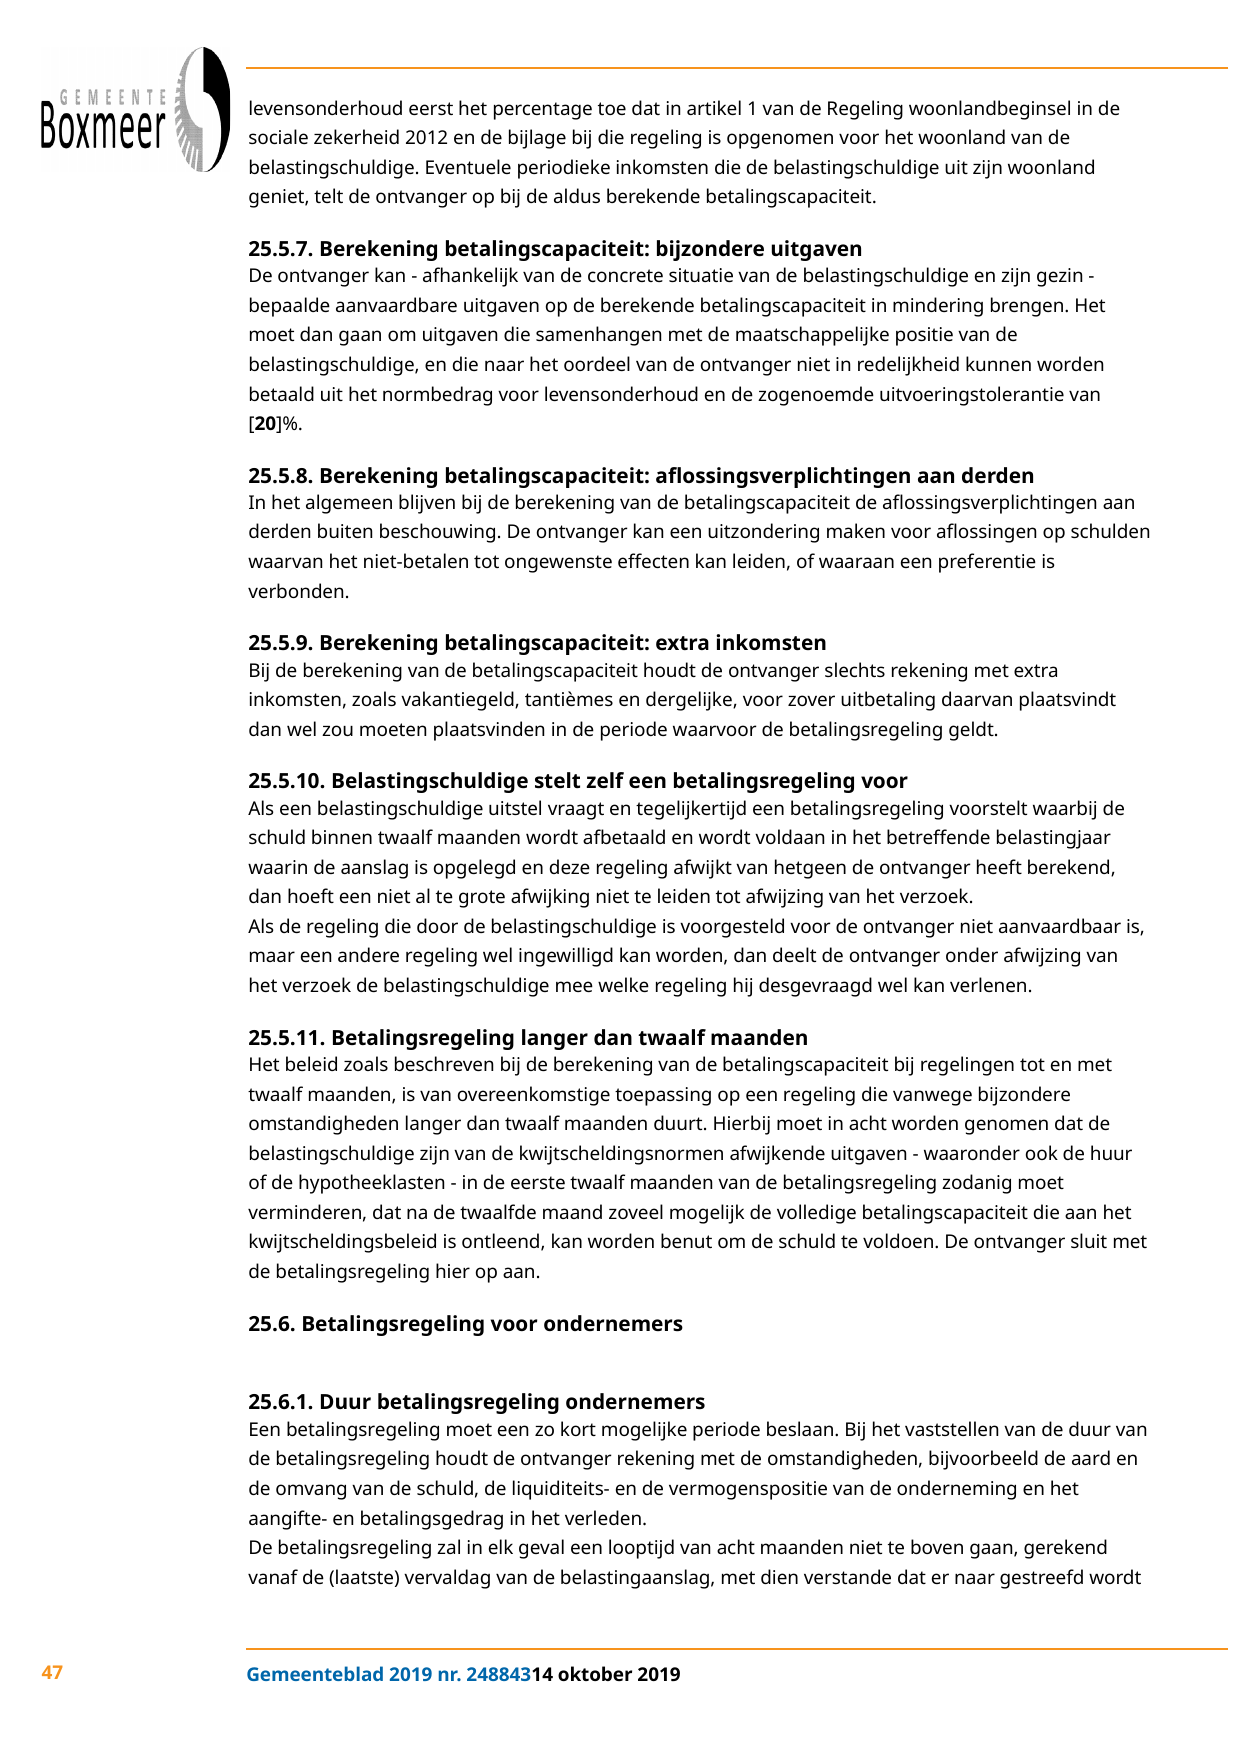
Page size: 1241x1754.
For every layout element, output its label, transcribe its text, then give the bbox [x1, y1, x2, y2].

text levensonderhoud eerst het percentage toe dat in artikel 1 van de Regeling woonlandbeginsel in de sociale zekerheid 2012 en de bijlage bij die regeling is opgenomen voor het woonland van de belastingschuldige. Eventuele periodieke inkomsten die de belastingschuldige uit zijn woonland geniet, telt de ontvanger op bij de aldus berekende betalingscapaciteit. [248, 95, 1152, 209]
text Bij de berekening van de betalingscapaciteit houdt de ontvanger slechts rekening met extra inkomsten, zoals vakantiegeld, tantièmes en dergelijke, voor zover uitbetaling daarvan plaatsvindt dan wel zou moeten plaatsvinden in de periode waarvoor de betalingsregeling geldt. [248, 657, 1152, 742]
text 25.5.9. Berekening betalingscapaciteit: extra inkomsten [248, 628, 1152, 657]
text 25.5.7. Berekening betalingscapaciteit: bijzondere uitgaven [248, 234, 1152, 262]
text Als de regeling die door de belastingschuldige is voorgesteld voor de ontvanger niet aanvaardbaar is, maar een andere regeling wel ingewilligd kan worden, dan deelt de ontvanger onder afwijzing van het verzoek de belastingschuldige mee welke regeling hij desgevraagd wel kan verlenen. [248, 913, 1152, 998]
text 25.5.8. Berekening betalingscapaciteit: aflossingsverplichtingen aan derden [248, 461, 1152, 489]
text 25.5.10. Belastingschuldige stelt zelf een betalingsregeling voor [248, 766, 1152, 795]
picture [41, 47, 231, 172]
text 25.6.1. Duur betalingsregeling ondernemers [248, 1387, 1152, 1416]
text Het beleid zoals beschreven bij de berekening van de betalingscapaciteit bij regelingen tot en met twaalf maanden, is van overeenkomstige toepassing op een regeling die vanwege bijzondere omstandigheden langer dan twaalf maanden duurt. Hierbij moet in acht worden genomen dat de belastingschuldige zijn van de kwijtscheldingsnormen afwijkende uitgaven - waaronder ook de huur of de hypotheeklasten - in de eerste twaalf maanden van de betalingsregeling zodanig moet verminderen, dat na de twaalfde maand zoveel mogelijk de volledige betalingscapaciteit die aan het kwijtscheldingsbeleid is ontleend, kan worden benut om de schuld te voldoen. De ontvanger sluit met de betalingsregeling hier op aan. [248, 1051, 1152, 1284]
text De ontvanger kan - afhankelijk van de concrete situatie van de belastingschuldige en zijn gezin - bepaalde aanvaardbare uitgaven op de berekende betalingscapaciteit in mindering brengen. Het moet dan gaan om uitgaven die samenhangen met de maatschappelijke positie van de belastingschuldige, en die naar het oordeel van de ontvanger niet in redelijkheid kunnen worden betaald uit het normbedrag voor levensonderhoud en de zogenoemde uitvoeringstolerantie van [20]%. [248, 262, 1152, 436]
text In het algemeen blijven bij de berekening van de betalingscapaciteit de aflossingsverplichtingen aan derden buiten beschouwing. De ontvanger kan een uitzondering maken voor aflossingen op schulden waarvan het niet-betalen tot ongewenste effecten kan leiden, of waaraan een preferentie is verbonden. [248, 489, 1152, 604]
text De betalingsregeling zal in elk geval een looptijd van acht maanden niet te boven gaan, gerekend vanaf de (laatste) vervaldag van de belastingaanslag, met dien verstande dat er naar gestreefd wordt [248, 1534, 1152, 1589]
text 25.5.11. Betalingsregeling langer dan twaalf maanden [248, 1023, 1152, 1051]
text 25.6. Betalingsregeling voor ondernemers [248, 1309, 1152, 1337]
text Een betalingsregeling moet een zo kort mogelijke periode beslaan. Bij het vaststellen van de duur van de betalingsregeling houdt de ontvanger rekening met de omstandigheden, bijvoorbeeld de aard en de omvang van de schuld, de liquiditeits- en de vermogenspositie van de onderneming en het aangifte- en betalingsgedrag in het verleden. [248, 1416, 1152, 1530]
text Als een belastingschuldige uitstel vraagt en tegelijkertijd een betalingsregeling voorstelt waarbij de schuld binnen twaalf maanden wordt afbetaald en wordt voldaan in het betreffende belastingjaar waarin de aanslag is opgelegd en deze regeling afwijkt van hetgeen de ontvanger heeft berekend, dan hoeft een niet al te grote afwijking niet te leiden tot afwijzing van het verzoek. [248, 795, 1152, 909]
